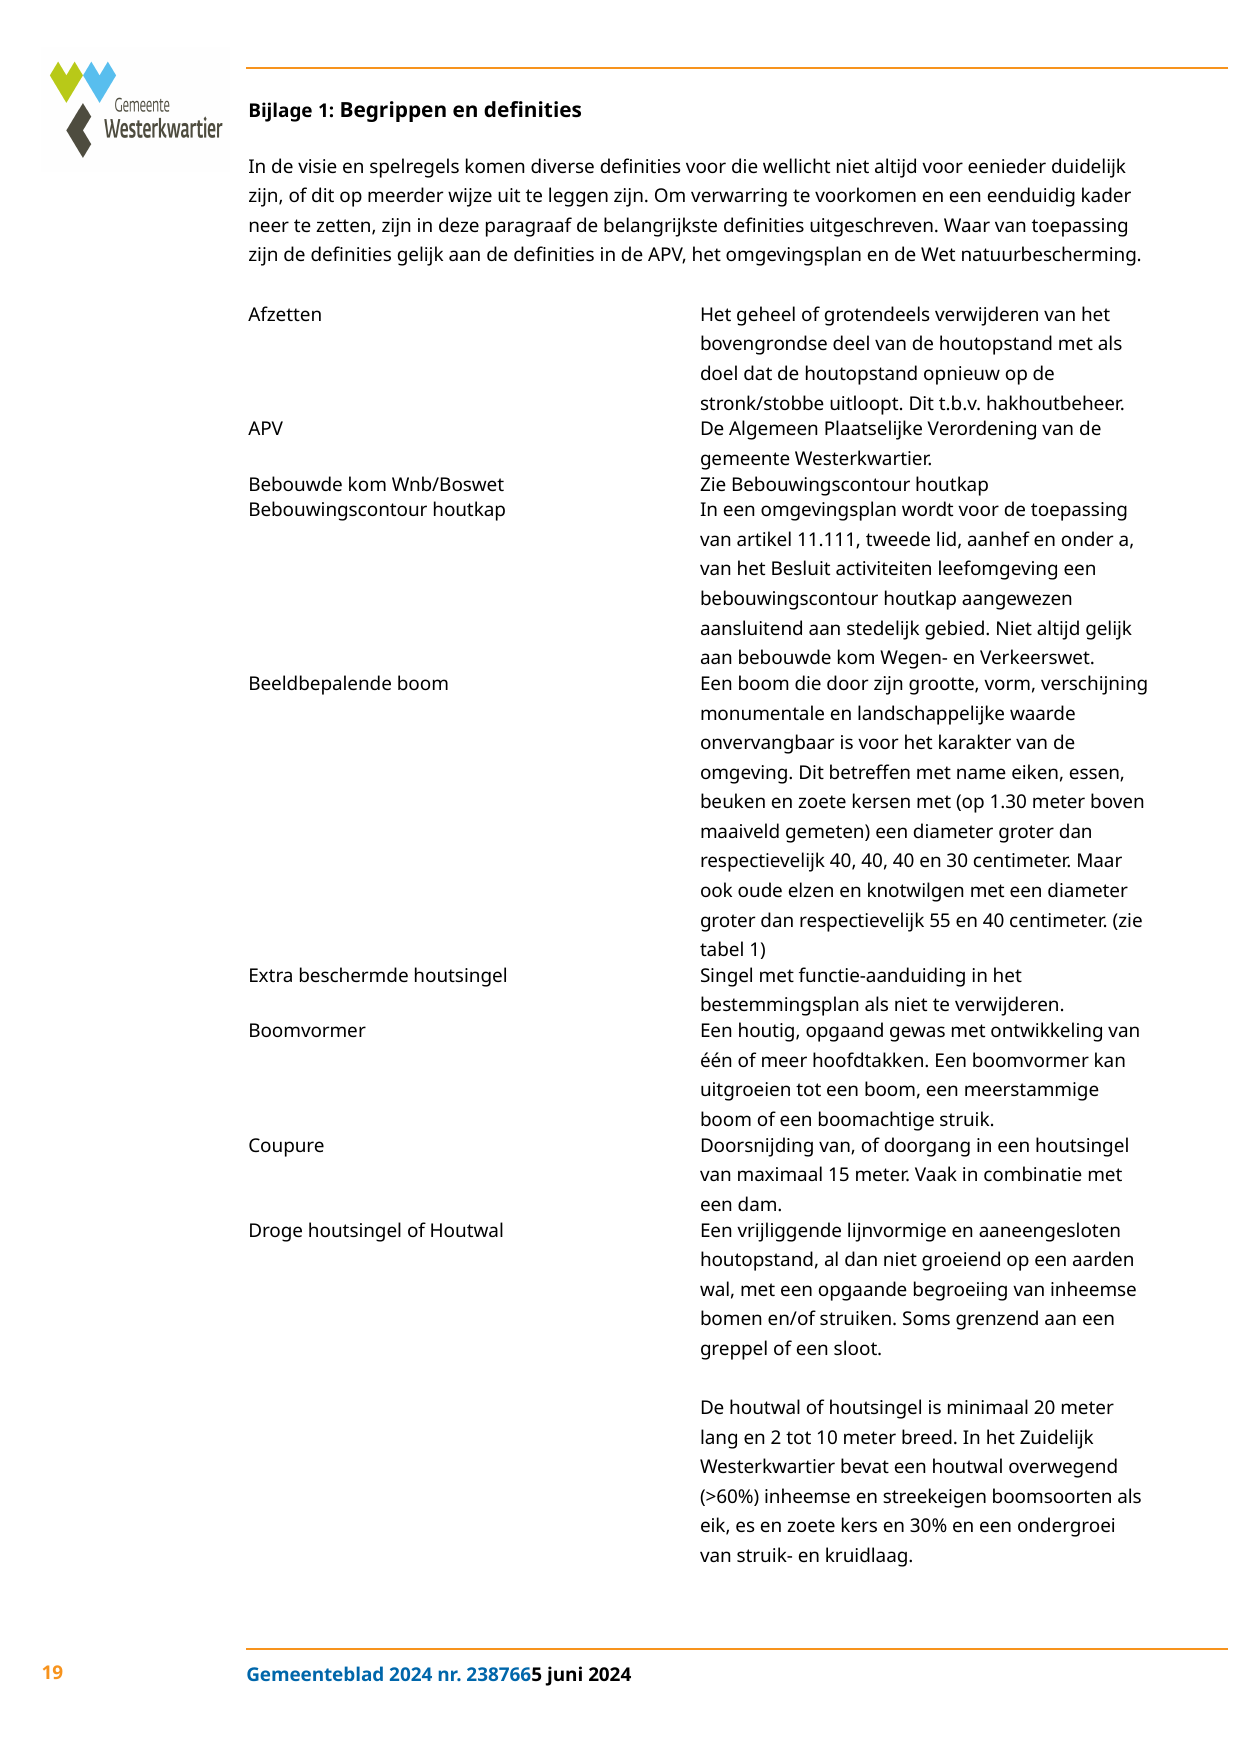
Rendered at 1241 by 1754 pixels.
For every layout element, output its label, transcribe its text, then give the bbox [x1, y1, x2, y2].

text In de visie en spelregels komen diverse definities voor die wellicht niet altijd voor eenieder duidelijk zijn, of dit op meerder wijze uit te leggen zijn. Om verwarring te voorkomen en een eenduidig kader neer te zetten, zijn in deze paragraaf de belangrijkste definities uitgeschreven. Waar van toepassing zijn de definities gelijk aan de definities in de APV, het omgevingsplan en de Wet natuurbescherming. [248, 153, 1152, 267]
table_cell Boomvormer [248, 1018, 700, 1132]
table_cell Droge houtsingel of Houtwal [248, 1217, 700, 1568]
table_cell Beeldbepalende boom [248, 670, 700, 962]
table_cell In een omgevingsplan wordt voor de toepassing van artikel 11.111, tweede lid, aanhef en onder a, van het Besluit activiteiten leefomgeving een bebouwingscontour houtkap aangewezen aansluitend aan stedelijk gebied. Niet altijd gelijk aan bebouwde kom Wegen- en Verkeerswet. [700, 496, 1152, 670]
picture [41, 47, 231, 172]
table_cell Singel met functie-aanduiding in het bestemmingsplan als niet te verwijderen. [700, 962, 1152, 1017]
text Bijlage 1: Begrippen en definities [248, 95, 1152, 123]
table_cell De Algemeen Plaatselijke Verordening van de gemeente Westerkwartier. [700, 415, 1152, 471]
table_cell Coupure [248, 1132, 700, 1217]
table_cell Zie Bebouwingscontour houtkap [700, 471, 1152, 496]
table_header Afzetten [248, 301, 700, 415]
table_cell APV [248, 415, 700, 471]
table_cell Een vrijliggende lijnvormige en aaneengesloten houtopstand, al dan niet groeiend op een aarden wal, met een opgaande begroeiing van inheemse bomen en/of struiken. Soms grenzend aan een greppel of een sloot. De houtwal of houtsingel is minimaal 20 meter lang en 2 tot 10 meter breed. In het Zuidelijk Westerkwartier bevat een houtwal overwegend (>60%) inheemse en streekeigen boomsoorten als eik, es en zoete kers en 30% en een ondergroei van struik- en kruidlaag. [700, 1217, 1152, 1568]
table_cell Doorsnijding van, of doorgang in een houtsingel van maximaal 15 meter. Vaak in combinatie met een dam. [700, 1132, 1152, 1217]
table_cell Extra beschermde houtsingel [248, 962, 700, 1017]
table_header Het geheel of grotendeels verwijderen van het bovengrondse deel van de houtopstand met als doel dat de houtopstand opnieuw op de stronk/stobbe uitloopt. Dit t.b.v. hakhoutbeheer. [700, 301, 1152, 415]
table_cell Een houtig, opgaand gewas met ontwikkeling van één of meer hoofdtakken. Een boomvormer kan uitgroeien tot een boom, een meerstammige boom of een boomachtige struik. [700, 1018, 1152, 1132]
table_cell Bebouwde kom Wnb/Boswet [248, 471, 700, 496]
table_cell Een boom die door zijn grootte, vorm, verschijning monumentale en landschappelijke waarde onvervangbaar is voor het karakter van de omgeving. Dit betreffen met name eiken, essen, beuken en zoete kersen met (op 1.30 meter boven maaiveld gemeten) een diameter groter dan respectievelijk 40, 40, 40 en 30 centimeter. Maar ook oude elzen en knotwilgen met een diameter groter dan respectievelijk 55 en 40 centimeter. (zie tabel 1) [700, 670, 1152, 962]
table_cell Bebouwingscontour houtkap [248, 496, 700, 670]
